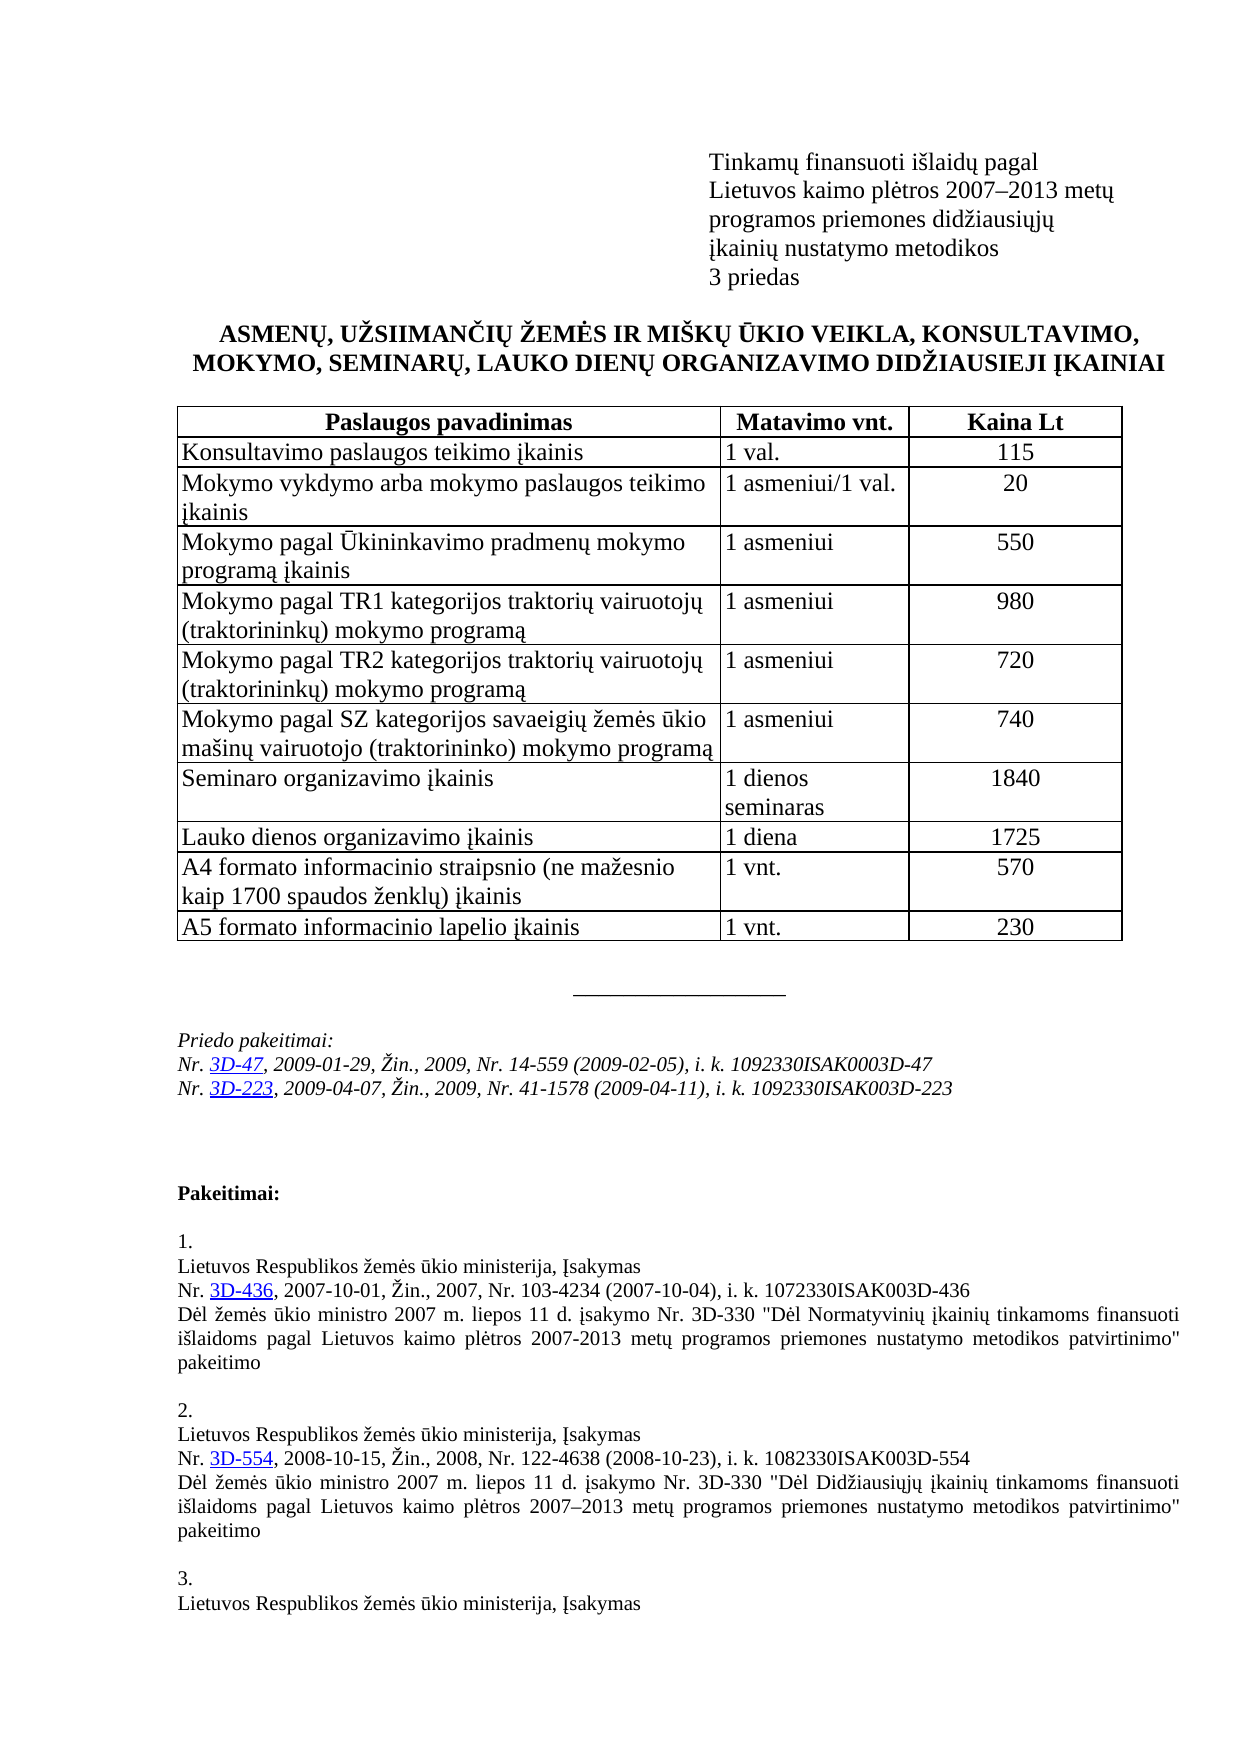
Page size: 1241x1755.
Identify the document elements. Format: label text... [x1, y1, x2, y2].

table_cell 570 [910, 853, 1121, 910]
table_cell Mokymo pagal Ūkininkavimo pradmenų mokymo programą įkainis [178, 527, 720, 584]
table_cell Mokymo pagal SZ kategorijos savaeigių žemės ūkio mašinų vairuotojo (traktorininko) mokymo programą [178, 704, 720, 762]
text Priedo pakeitimai: [177, 1028, 1181, 1052]
table_cell 1 asmeniui [721, 645, 908, 702]
table_cell Seminaro organizavimo įkainis [178, 763, 720, 821]
text 3. [177, 1566, 1181, 1590]
text Nr. 3D-47, 2009-01-29, Žin., 2009, Nr. 14-559 (2009-02-05), i. k. 1092330ISAK0003D-47 [177, 1052, 1181, 1076]
table_cell 1 diena [721, 822, 908, 851]
table_cell 1 vnt. [721, 912, 908, 940]
text Pakeitimai: [177, 1181, 1181, 1205]
table_cell Mokymo pagal TR2 kategorijos traktorių vairuotojų (traktorininkų) mokymo programą [178, 645, 720, 702]
table_cell Mokymo pagal TR1 kategorijos traktorių vairuotojų (traktorininkų) mokymo programą [178, 586, 720, 643]
table_header Matavimo vnt. [721, 407, 908, 436]
table_cell A4 formato informacinio straipsnio (ne mažesnio kaip 1700 spaudos ženklų) įkainis [178, 853, 720, 910]
table_header Paslaugos pavadinimas [178, 407, 720, 436]
text Lietuvos Respublikos žemės ūkio ministerija, Įsakymas [177, 1590, 1181, 1614]
table_cell 115 [910, 438, 1121, 466]
text _________________ [177, 970, 1181, 999]
text ASMENŲ, UŽSIIMANČIŲ ŽEMĖS IR MIŠKŲ ŪKIO VEIKLA, KONSULTAVIMO, MOKYMO, SEMINARŲ, LAUKO DIENŲ ORGANIZAVIMO DIDŽIAUSIEJI ĮKAINIAI [177, 319, 1181, 377]
table_cell A5 formato informacinio lapelio įkainis [178, 912, 720, 940]
text 3 priedas [177, 262, 1181, 291]
table_cell 1 dienos seminaras [721, 763, 908, 821]
text Lietuvos kaimo plėtros 2007–2013 metų [177, 176, 1181, 204]
table_cell 1 asmeniui/1 val. [721, 468, 908, 525]
text Tinkamų finansuoti išlaidų pagal [177, 147, 1181, 176]
text Lietuvos Respublikos žemės ūkio ministerija, Įsakymas [177, 1422, 1181, 1446]
table_cell Mokymo vykdymo arba mokymo paslaugos teikimo įkainis [178, 468, 720, 525]
table_cell Konsultavimo paslaugos teikimo įkainis [178, 438, 720, 466]
table_cell 550 [910, 527, 1121, 584]
text Dėl žemės ūkio ministro 2007 m. liepos 11 d. įsakymo Nr. 3D-330 "Dėl Didžiausiųjų įkainių tinkamoms finansuoti išlaidoms pagal Lietuvos kaimo plėtros 2007–2013 metų programos priemones nustatymo metodikos patvirtinimo" pakeitimo [177, 1470, 1181, 1542]
text 1. [177, 1229, 1181, 1253]
text Nr. 3D-223, 2009-04-07, Žin., 2009, Nr. 41-1578 (2009-04-11), i. k. 1092330ISAK003D-223 [177, 1076, 1181, 1100]
table_cell 1840 [910, 763, 1121, 821]
table_cell 1 asmeniui [721, 527, 908, 584]
text Lietuvos Respublikos žemės ūkio ministerija, Įsakymas [177, 1253, 1181, 1278]
text programos priemones didžiausiųjų [177, 204, 1181, 233]
table_cell 1725 [910, 822, 1121, 851]
text įkainių nustatymo metodikos [177, 233, 1181, 262]
table_cell 1 asmeniui [721, 586, 908, 643]
text 2. [177, 1398, 1181, 1422]
table_cell Lauko dienos organizavimo įkainis [178, 822, 720, 851]
text Dėl žemės ūkio ministro 2007 m. liepos 11 d. įsakymo Nr. 3D-330 "Dėl Normatyvinių įkainių tinkamoms finansuoti išlaidoms pagal Lietuvos kaimo plėtros 2007-2013 metų programos priemones nustatymo metodikos patvirtinimo" pakeitimo [177, 1302, 1181, 1374]
table_cell 1 asmeniui [721, 704, 908, 762]
table_header Kaina Lt [910, 407, 1121, 436]
table_cell 1 vnt. [721, 853, 908, 910]
table_cell 720 [910, 645, 1121, 702]
table_cell 980 [910, 586, 1121, 643]
table_cell 230 [910, 912, 1121, 940]
table_cell 20 [910, 468, 1121, 525]
table_cell 740 [910, 704, 1121, 762]
text Nr. 3D-554, 2008-10-15, Žin., 2008, Nr. 122-4638 (2008-10-23), i. k. 1082330ISAK003D-554 [177, 1446, 1181, 1470]
text Nr. 3D-436, 2007-10-01, Žin., 2007, Nr. 103-4234 (2007-10-04), i. k. 1072330ISAK003D-436 [177, 1278, 1181, 1302]
table_cell 1 val. [721, 438, 908, 466]
